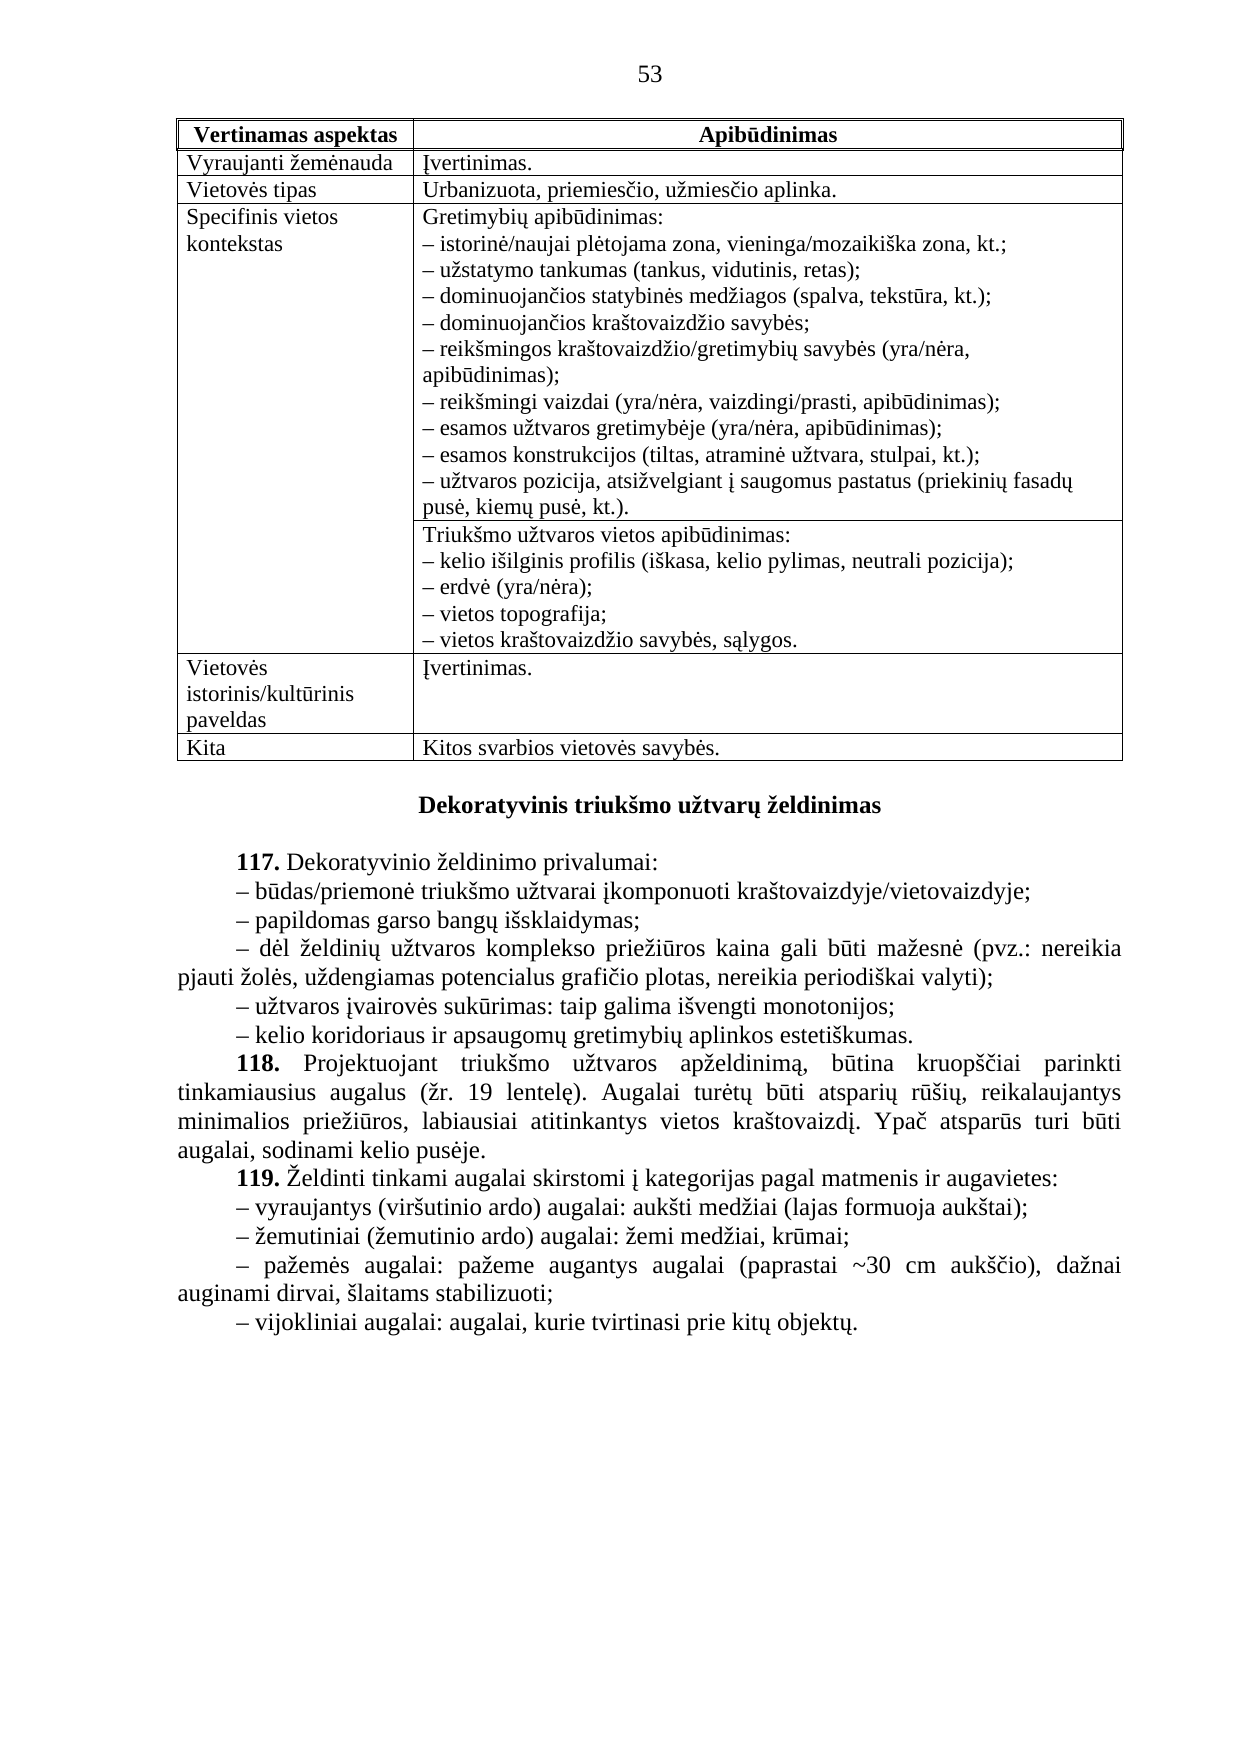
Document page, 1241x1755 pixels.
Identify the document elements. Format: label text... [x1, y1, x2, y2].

text – vijokliniai augalai: augalai, kurie tvirtinasi prie kitų objektų. [177, 1307, 1122, 1336]
table_cell Urbanizuota, priemiesčio, užmiesčio aplinka. [414, 176, 1122, 202]
table_cell Gretimybių apibūdinimas: – istorinė/naujai plėtojama zona, vieninga/mozaikiška zona, kt.; – užstatymo tankumas (tankus, vidutinis, retas); – dominuojančios statybinės medžiagos (spalva, tekstūra, kt.); – dominuojančios kraštovaizdžio savybės; – reikšmingos kraštovaizdžio/gretimybių savybės (yra/nėra, apibūdinimas); – reikšmingi vaizdai (yra/nėra, vaizdingi/prasti, apibūdinimas); – esamos užtvaros gretimybėje (yra/nėra, apibūdinimas); – esamos konstrukcijos (tiltas, atraminė užtvara, stulpai, kt.); – užtvaros pozicija, atsižvelgiant į saugomus pastatus (priekinių fasadų pusė, kiemų pusė, kt.). [414, 204, 1122, 520]
text – dėl želdinių užtvaros komplekso priežiūros kaina gali būti mažesnė (pvz.: nereikia pjauti žolės, uždengiamas potencialus grafičio plotas, nereikia periodiškai valyti); [177, 933, 1122, 991]
table_cell Vyraujanti žemėnauda [178, 151, 413, 175]
text – būdas/priemonė triukšmo užtvarai įkomponuoti kraštovaizdyje/vietovaizdyje; [177, 876, 1122, 905]
text 118. Projektuojant triukšmo užtvaros apželdinimą, būtina kruopščiai parinkti tinkamiausius augalus (žr. 19 lentelę). Augalai turėtų būti atsparių rūšių, reikalaujantys minimalios priežiūros, labiausiai atitinkantys vietos kraštovaizdį. Ypač atsparūs turi būti augalai, sodinami kelio pusėje. [177, 1048, 1122, 1163]
table_cell Specifinis vietos kontekstas [178, 204, 413, 652]
text – papildomas garso bangų išsklaidymas; [177, 905, 1122, 933]
text – kelio koridoriaus ir apsaugomų gretimybių aplinkos estetiškumas. [177, 1020, 1122, 1048]
table_cell Vietovės tipas [178, 176, 413, 202]
text Dekoratyvinis triukšmo užtvarų želdinimas [177, 790, 1122, 818]
table_cell Triukšmo užtvaros vietos apibūdinimas: – kelio išilginis profilis (iškasa, kelio pylimas, neutrali pozicija); – erdvė (yra/nėra); – vietos topografija; – vietos kraštovaizdžio savybės, sąlygos. [414, 521, 1122, 652]
table_cell Įvertinimas. [414, 654, 1122, 733]
table_cell Kita [178, 734, 413, 760]
table_cell Įvertinimas. [414, 151, 1122, 175]
table_header Vertinamas aspektas [179, 121, 413, 148]
table_cell Kitos svarbios vietovės savybės. [414, 734, 1122, 760]
text – pažemės augalai: pažeme augantys augalai (paprastai ~30 cm aukščio), dažnai auginami dirvai, šlaitams stabilizuoti; [177, 1250, 1122, 1307]
text 119. Želdinti tinkami augalai skirstomi į kategorijas pagal matmenis ir augavietes: [177, 1163, 1122, 1192]
text – vyraujantys (viršutinio ardo) augalai: aukšti medžiai (lajas formuoja aukštai); [177, 1192, 1122, 1221]
table_cell Vietovės istorinis/kultūrinis paveldas [178, 654, 413, 733]
text – užtvaros įvairovės sukūrimas: taip galima išvengti monotonijos; [177, 991, 1122, 1020]
text – žemutiniai (žemutinio ardo) augalai: žemi medžiai, krūmai; [177, 1221, 1122, 1250]
text 117. Dekoratyvinio želdinimo privalumai: [177, 847, 1122, 876]
table_header Apibūdinimas [414, 121, 1121, 148]
